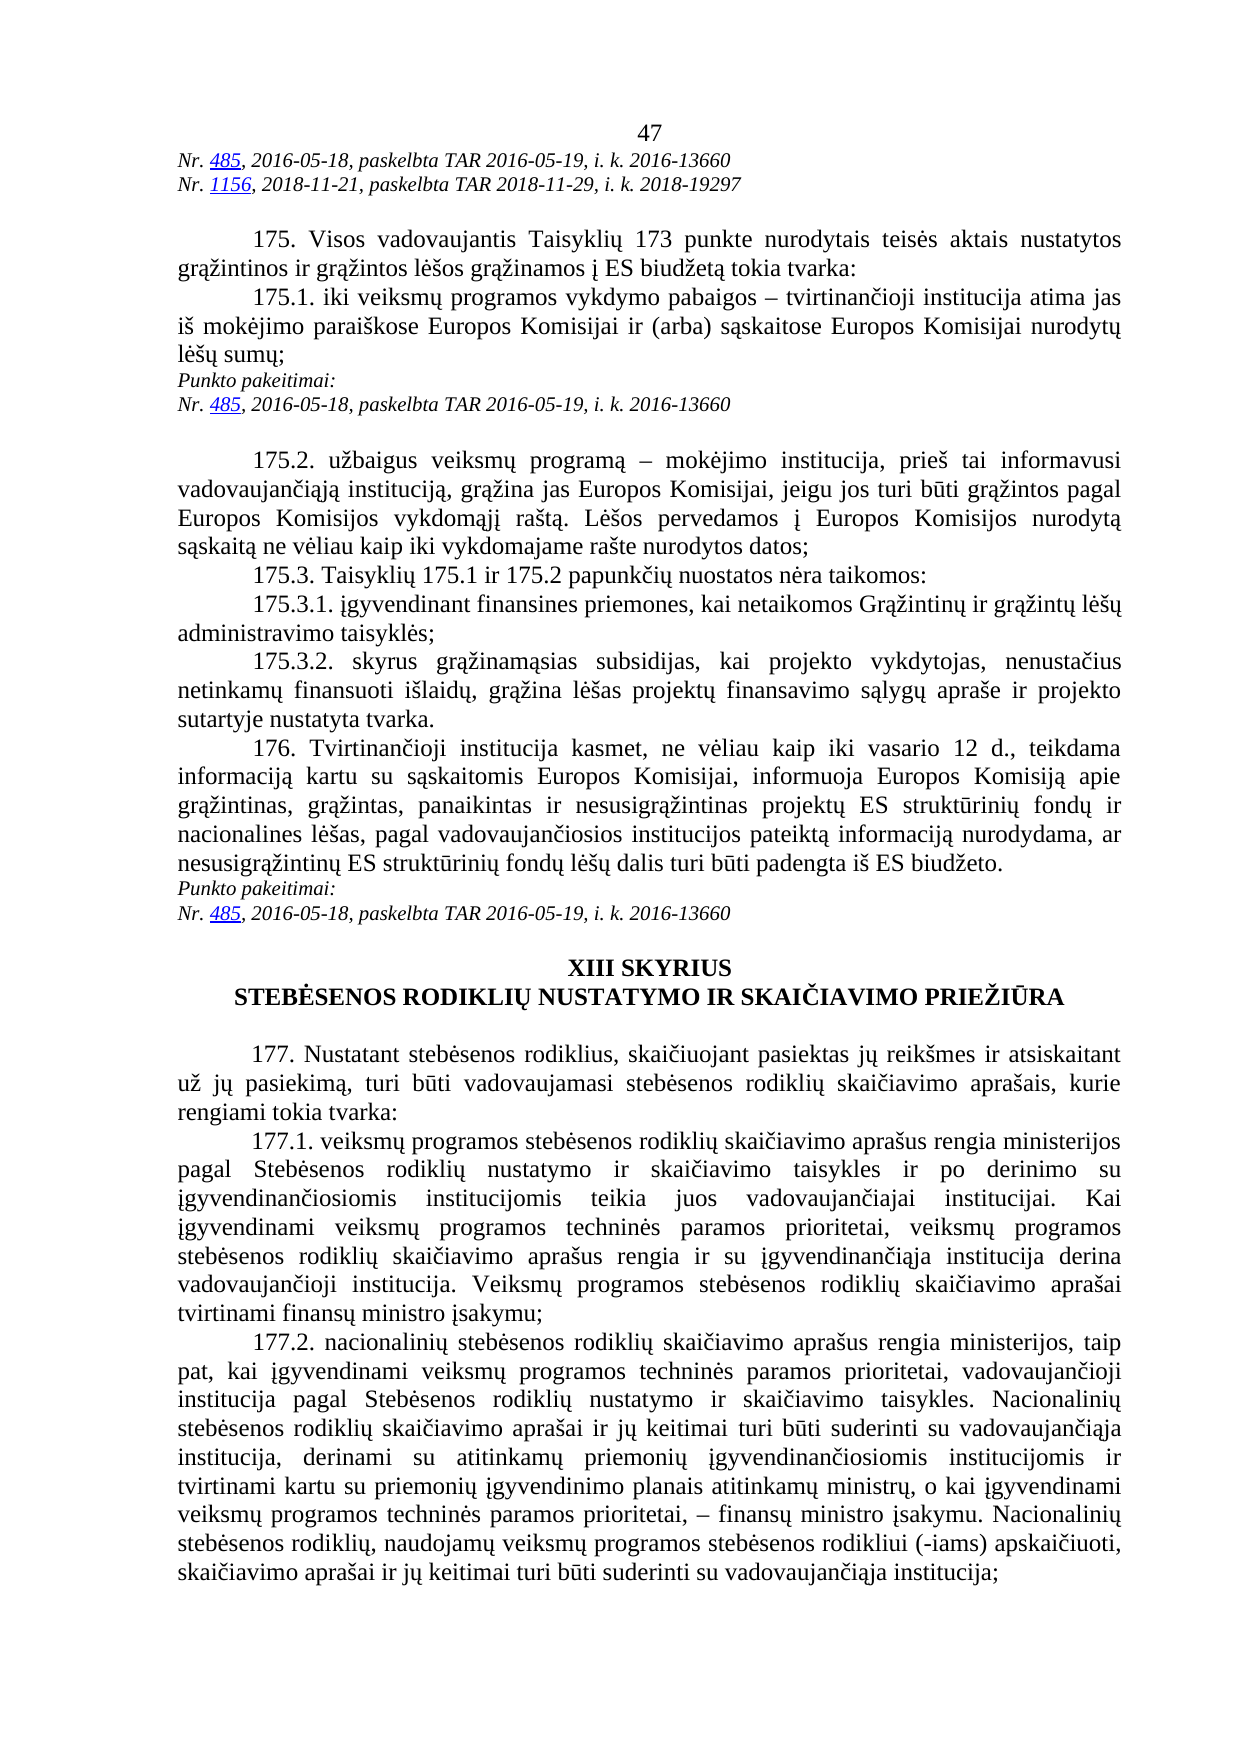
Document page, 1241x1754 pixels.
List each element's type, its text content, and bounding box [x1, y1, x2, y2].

text 175.3.2. skyrus grąžinamąsias subsidijas, kai projekto vykdytojas, nenustačius netinkamų finansuoti išlaidų, grąžina lėšas projektų finansavimo sąlygų apraše ir projekto sutartyje nustatyta tvarka. [177, 646, 1122, 733]
text STEBĖSENOS RODIKLIŲ NUSTATYMO IR SKAIČIAVIMO PRIEŽIŪRA [177, 982, 1122, 1011]
text 177. Nustatant stebėsenos rodiklius, skaičiuojant pasiektas jų reikšmes ir atsiskaitant už jų pasiekimą, turi būti vadovaujamasi stebėsenos rodiklių skaičiavimo aprašais, kurie rengiami tokia tvarka: [177, 1039, 1122, 1126]
text 175.3.1. įgyvendinant finansines priemones, kai netaikomos Grąžintinų ir grąžintų lėšų administravimo taisyklės; [177, 589, 1122, 646]
text Nr. 485, 2016-05-18, paskelbta TAR 2016-05-19, i. k. 2016-13660 [177, 392, 1122, 416]
text Nr. 1156, 2018-11-21, paskelbta TAR 2018-11-29, i. k. 2018-19297 [177, 172, 1122, 196]
text 175.2. užbaigus veiksmų programą – mokėjimo institucija, prieš tai informavusi vadovaujančiąją instituciją, grąžina jas Europos Komisijai, jeigu jos turi būti grąžintos pagal Europos Komisijos vykdomąjį raštą. Lėšos pervedamos į Europos Komisijos nurodytą sąskaitą ne vėliau kaip iki vykdomajame rašte nurodytos datos; [177, 445, 1122, 560]
text 177.2. nacionalinių stebėsenos rodiklių skaičiavimo aprašus rengia ministerijos, taip pat, kai įgyvendinami veiksmų programos techninės paramos prioritetai, vadovaujančioji institucija pagal Stebėsenos rodiklių nustatymo ir skaičiavimo taisykles. Nacionalinių stebėsenos rodiklių skaičiavimo aprašai ir jų keitimai turi būti suderinti su vadovaujančiąja institucija, derinami su atitinkamų priemonių įgyvendinančiosiomis institucijomis ir tvirtinami kartu su priemonių įgyvendinimo planais atitinkamų ministrų, o kai įgyvendinami veiksmų programos techninės paramos prioritetai, – finansų ministro įsakymu. Nacionalinių stebėsenos rodiklių, naudojamų veiksmų programos stebėsenos rodikliui (-iams) apskaičiuoti, skaičiavimo aprašai ir jų keitimai turi būti suderinti su vadovaujančiąja institucija; [177, 1327, 1122, 1586]
text 176. Tvirtinančioji institucija kasmet, ne vėliau kaip iki vasario 12 d., teikdama informaciją kartu su sąskaitomis Europos Komisijai, informuoja Europos Komisiją apie grąžintinas, grąžintas, panaikintas ir nesusigrąžintinas projektų ES struktūrinių fondų ir nacionalines lėšas, pagal vadovaujančiosios institucijos pateiktą informaciją nurodydama, ar nesusigrąžintinų ES struktūrinių fondų lėšų dalis turi būti padengta iš ES biudžeto. [177, 733, 1122, 876]
text Punkto pakeitimai: [177, 876, 1122, 900]
text Nr. 485, 2016-05-18, paskelbta TAR 2016-05-19, i. k. 2016-13660 [177, 148, 1122, 172]
text XIII SKYRIUS [177, 953, 1122, 982]
text Nr. 485, 2016-05-18, paskelbta TAR 2016-05-19, i. k. 2016-13660 [177, 900, 1122, 924]
text 175.3. Taisyklių 175.1 ir 175.2 papunkčių nuostatos nėra taikomos: [177, 560, 1122, 589]
text 175.1. iki veiksmų programos vykdymo pabaigos – tvirtinančioji institucija atima jas iš mokėjimo paraiškose Europos Komisijai ir (arba) sąskaitose Europos Komisijai nurodytų lėšų sumų; [177, 282, 1122, 368]
text Punkto pakeitimai: [177, 368, 1122, 392]
text 175. Visos vadovaujantis Taisyklių 173 punkte nurodytais teisės aktais nustatytos grąžintinos ir grąžintos lėšos grąžinamos į ES biudžetą tokia tvarka: [177, 224, 1122, 282]
text 177.1. veiksmų programos stebėsenos rodiklių skaičiavimo aprašus rengia ministerijos pagal Stebėsenos rodiklių nustatymo ir skaičiavimo taisykles ir po derinimo su įgyvendinančiosiomis institucijomis teikia juos vadovaujančiajai institucijai. Kai įgyvendinami veiksmų programos techninės paramos prioritetai, veiksmų programos stebėsenos rodiklių skaičiavimo aprašus rengia ir su įgyvendinančiąja institucija derina vadovaujančioji institucija. Veiksmų programos stebėsenos rodiklių skaičiavimo aprašai tvirtinami finansų ministro įsakymu; [177, 1126, 1122, 1327]
